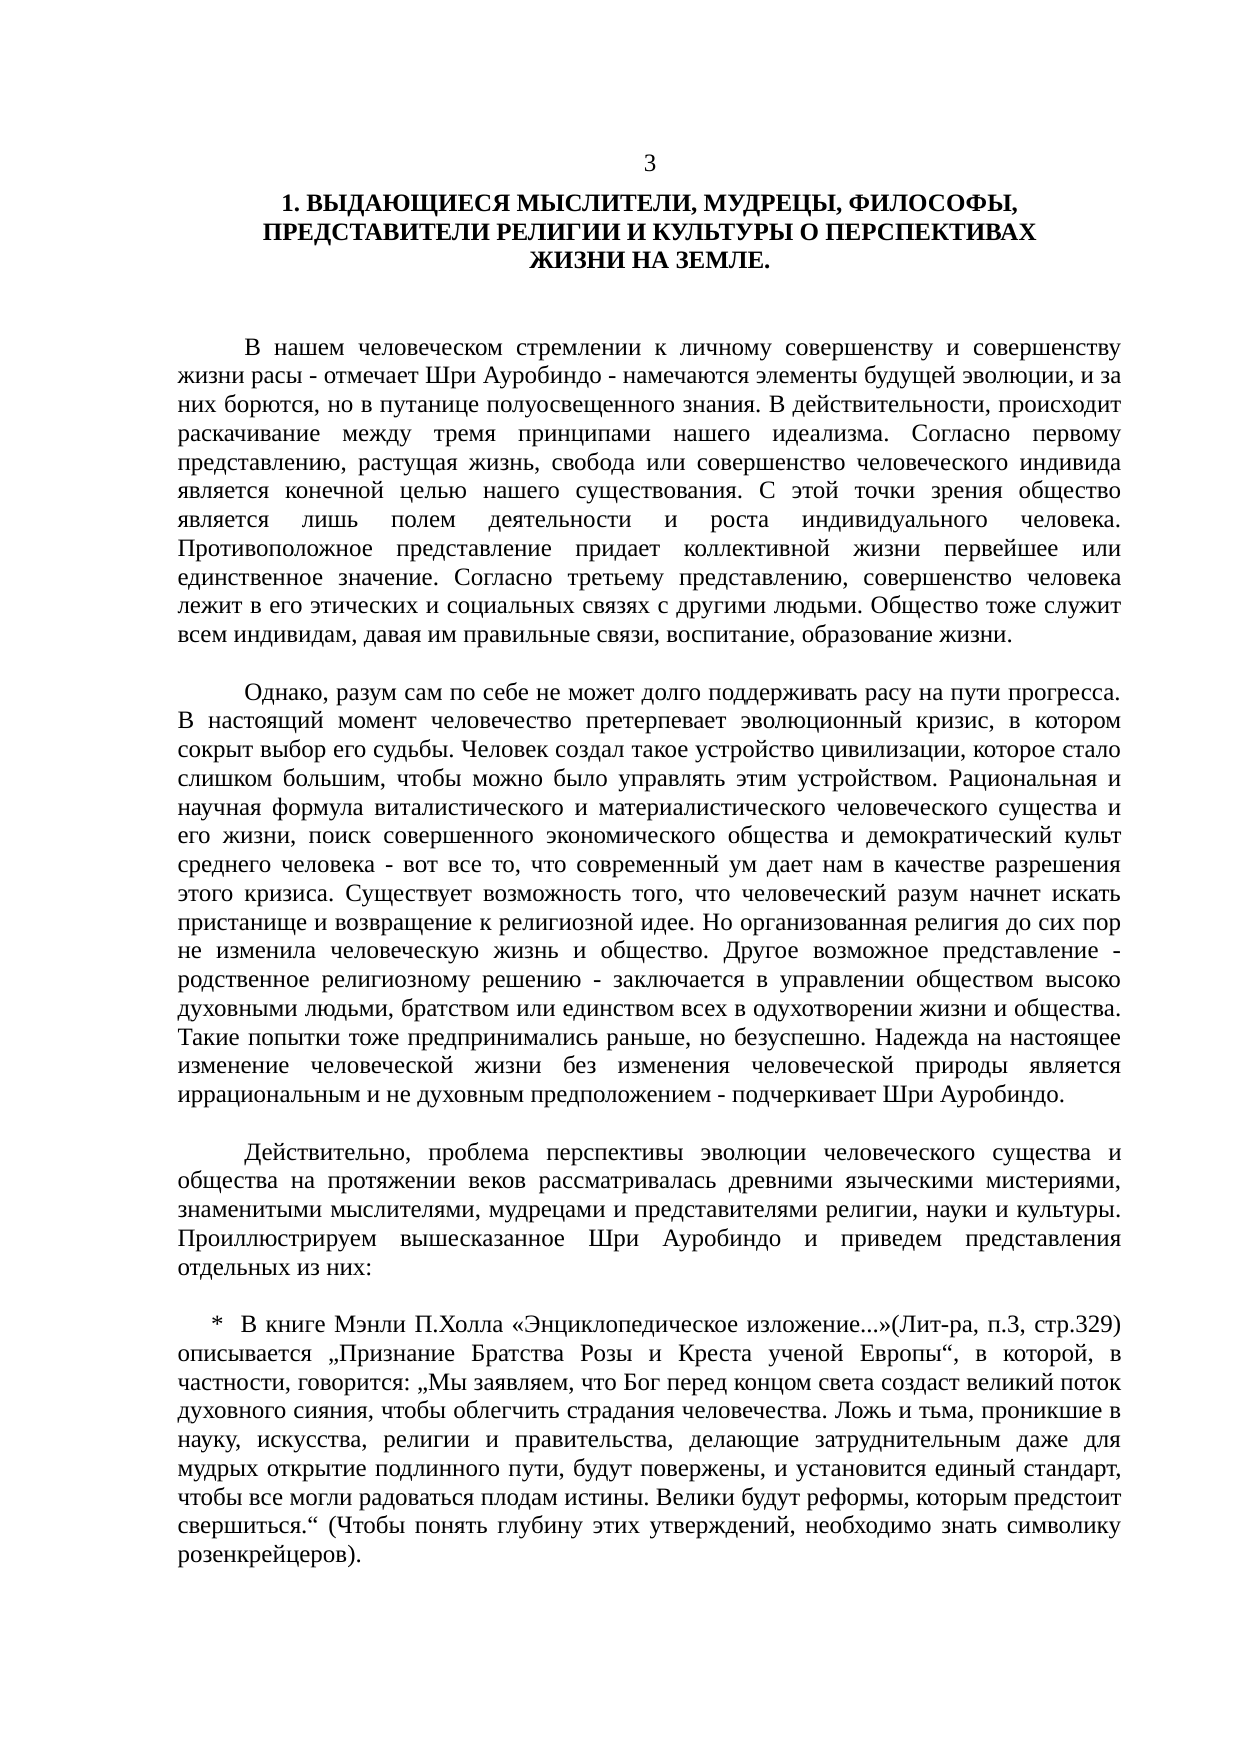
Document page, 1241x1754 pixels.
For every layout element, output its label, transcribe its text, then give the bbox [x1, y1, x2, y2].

text В нашем человеческом стремлении к личному совершенству и совершенству жизни расы - отмечает Шри Ауробиндо - намечаются элементы будущей эволюции, и за них борются, но в путанице полуосвещенного знания. В действительности, происходит раскачивание между тремя принципами нашего идеализма. Согласно первому представлению, растущая жизнь, свобода или совершенство человеческого индивида является конечной целью нашего существования. С этой точки зрения общество является лишь полем деятельности и роста индивидуального человека. Противоположное представление придает коллективной жизни первейшее или единственное значение. Согласно третьему представлению, совершенство человека лежит в его этических и социальных связях с другими людьми. Общество тоже служит всем индивидам, давая им правильные связи, воспитание, образование жизни. [177, 332, 1122, 648]
text ЖИЗНИ НА ЗЕМЛЕ. [177, 246, 1122, 274]
text Однако, разум сам по себе не может долго поддерживать расу на пути прогресса. В настоящий момент человечество претерпевает эволюционный кризис, в котором сокрыт выбор его судьбы. Человек создал такое устройство цивилизации, которое стало слишком большим, чтобы можно было управлять этим устройством. Рациональная и научная формула виталистического и материалистического человеческого существа и его жизни, поиск совершенного экономического общества и демократический культ среднего человека - вот все то, что современный ум дает нам в качестве разрешения этого кризиса. Существует возможность того, что человеческий разум начнет искать пристанище и возвращение к религиозной идее. Но организованная религия до сих пор не изменила человеческую жизнь и общество. Другое возможное представление - родственное религиозному решению - заключается в управлении обществом высоко духовными людьми, братством или единством всех в одухотворении жизни и общества. Такие попытки тоже предпринимались раньше, но безуспешно. Надежда на настоящее изменение человеческой жизни без изменения человеческой природы является иррациональным и не духовным предположением - подчеркивает Шри Ауробиндо. [177, 677, 1122, 1108]
text Действительно, проблема перспективы эволюции человеческого существа и общества на протяжении веков рассматривалась древними языческими мистериями, знаменитыми мыслителями, мудрецами и представителями религии, науки и культуры. Проиллюстрируем вышесказанное Шри Ауробиндо и приведем представления отдельных из них: [177, 1137, 1122, 1281]
text 1. ВЫДАЮЩИЕСЯ МЫСЛИТЕЛИ, МУДРЕЦЫ, ФИЛОСОФЫ, ПРЕДСТАВИТЕЛИ РЕЛИГИИ И КУЛЬТУРЫ О ПЕРСПЕКТИВАХ [177, 188, 1122, 246]
text * В книге Мэнли П.Холла «Энциклопедическое изложение...»(Лит-ра, п.3, стр.329) описывается „Признание Братства Розы и Креста ученой Европы“, в которой, в частности, говорится: „Мы заявляем, что Бог перед концом света создаст великий поток духовного сияния, чтобы облегчить страдания человечества. Ложь и тьма, проникшие в науку, искусства, религии и правительства, делающие затруднительным даже для мудрых открытие подлинного пути, будут повержены, и установится единый стандарт, чтобы все могли радоваться плодам истины. Велики будут реформы, которым предстоит свершиться.“ (Чтобы понять глубину этих утверждений, необходимо знать символику розенкрейцеров). [177, 1309, 1122, 1568]
